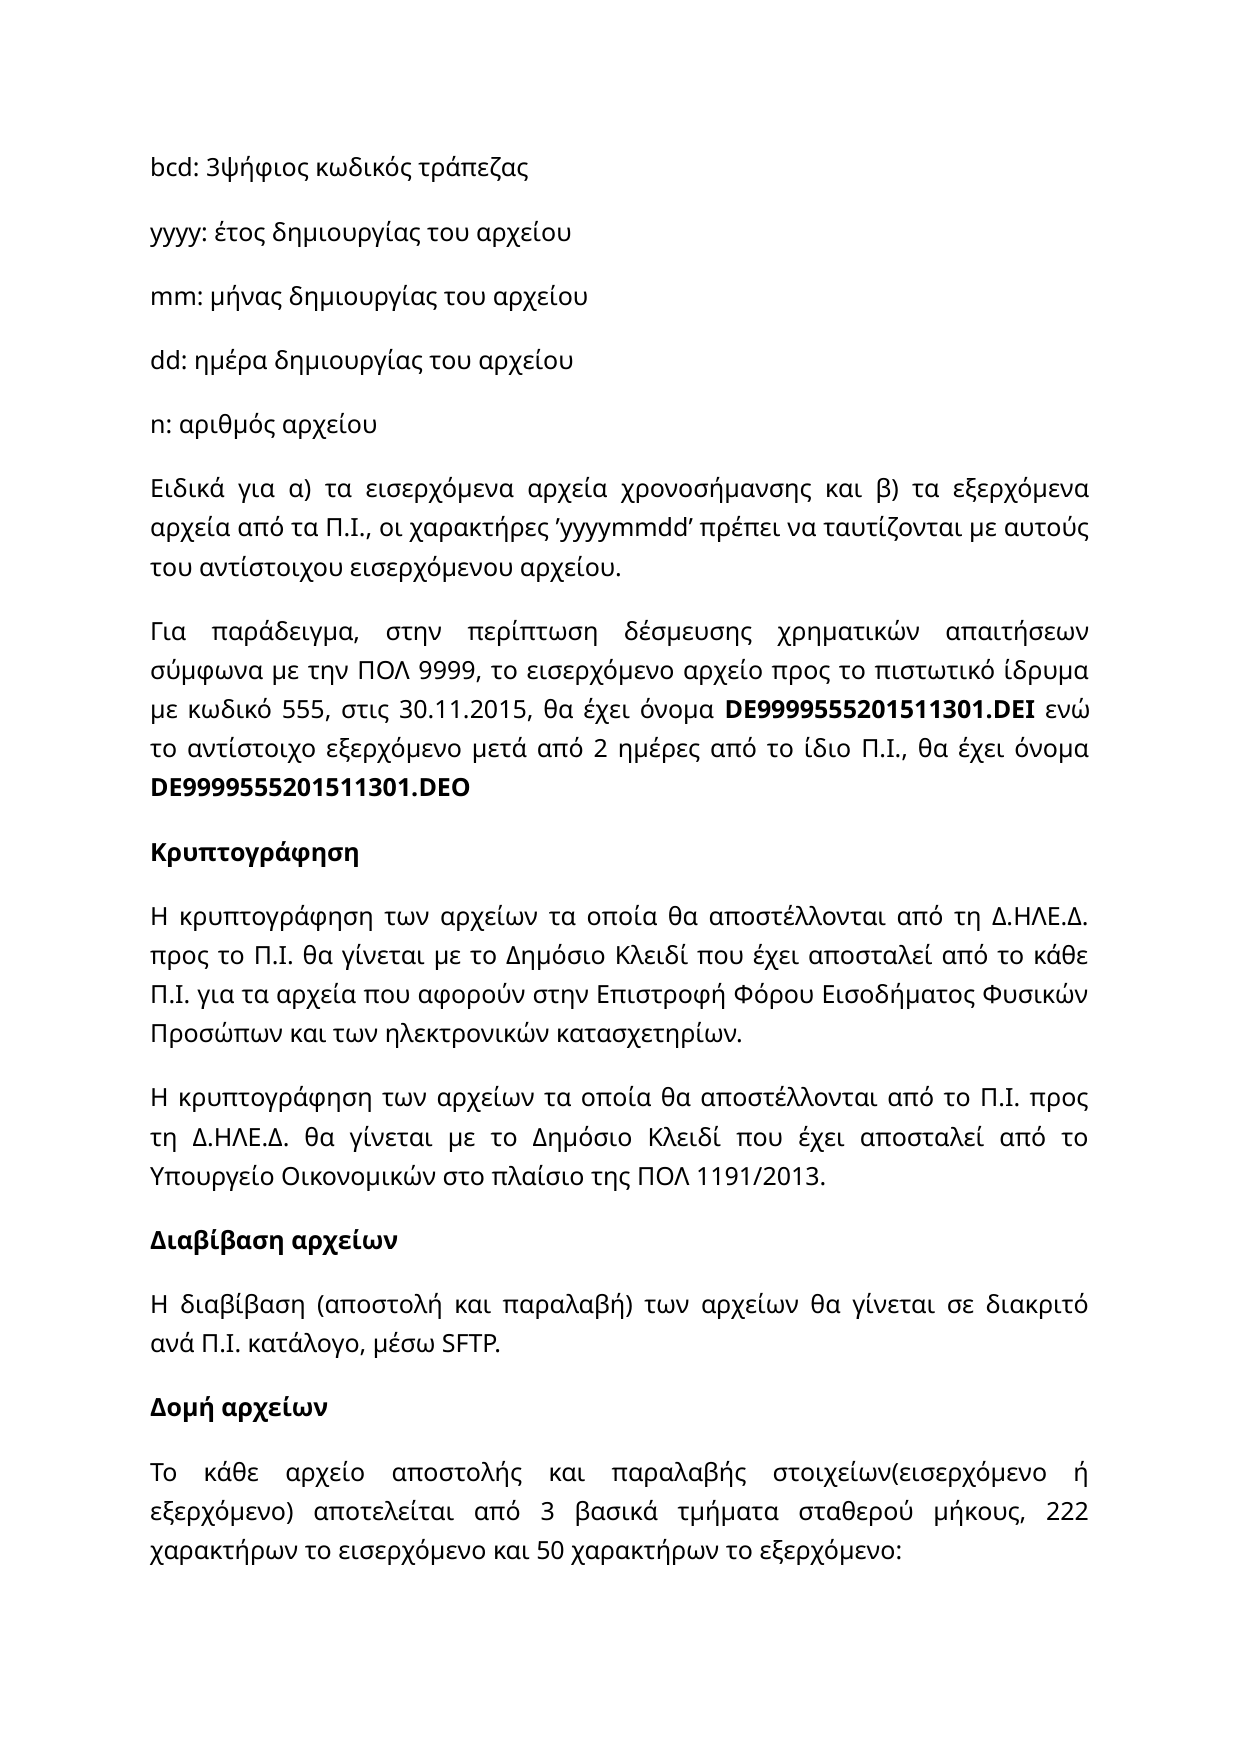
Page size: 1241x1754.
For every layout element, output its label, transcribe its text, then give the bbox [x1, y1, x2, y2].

text Ειδικά για α) τα εισερχόμενα αρχεία χρονοσήμανσης και β) τα εξερχόμενα αρχεία από τα Π.Ι., οι χαρακτήρες ’yyyymmdd’ πρέπει να ταυτίζονται με αυτούς του αντίστοιχου εισερχόμενου αρχείου. [150, 471, 1090, 583]
text dd: ημέρα δημιουργίας του αρχείου [150, 342, 1090, 377]
text Η κρυπτογράφηση των αρχείων τα οποία θα αποστέλλονται από το Π.Ι. προς τη Δ.ΗΛΕ.Δ. θα γίνεται με το Δημόσιο Κλειδί που έχει αποσταλεί από το Υπουργείο Οικονομικών στο πλαίσιο της ΠΟΛ 1191/2013. [150, 1080, 1090, 1192]
text bcd: 3ψήφιος κωδικός τράπεζας [150, 150, 1090, 184]
text mm: μήνας δημιουργίας του αρχείου [150, 278, 1090, 312]
text Η κρυπτογράφηση των αρχείων τα οποία θα αποστέλλονται από τη Δ.ΗΛΕ.Δ. προς το Π.Ι. θα γίνεται με το Δημόσιο Κλειδί που έχει αποσταλεί από το κάθε Π.Ι. για τα αρχεία που αφορούν στην Επιστροφή Φόρου Εισοδήματος Φυσικών Προσώπων και των ηλεκτρονικών κατασχετηρίων. [150, 898, 1090, 1050]
text Κρυπτογράφηση [150, 834, 1090, 868]
text n: αριθμός αρχείου [150, 407, 1090, 441]
text yyyy: έτος δημιουργίας του αρχείου [150, 214, 1090, 248]
text Η διαβίβαση (αποστολή και παραλαβή) των αρχείων θα γίνεται σε διακριτό ανά Π.Ι. κατάλογο, μέσω SFTP. [150, 1287, 1090, 1360]
text Το κάθε αρχείο αποστολής και παραλαβής στοιχείων(εισερχόμενο ή εξερχόμενο) αποτελείται από 3 βασικά τμήματα σταθερού μήκους, 222 χαρακτήρων το εισερχόμενο και 50 χαρακτήρων το εξερχόμενο: [150, 1454, 1090, 1567]
text Διαβίβαση αρχείων [150, 1222, 1090, 1257]
text Για παράδειγμα, στην περίπτωση δέσμευσης χρηματικών απαιτήσεων σύμφωνα με την ΠΟΛ 9999, το εισερχόμενο αρχείο προς το πιστωτικό ίδρυμα με κωδικό 555, στις 30.11.2015, θα έχει όνομα DE9999555201511301.DEI ενώ το αντίστοιχο εξερχόμενο μετά από 2 ημέρες από το ίδιο Π.Ι., θα έχει όνομα DE9999555201511301.DEO [150, 613, 1090, 804]
text Δομή αρχείων [150, 1390, 1090, 1424]
